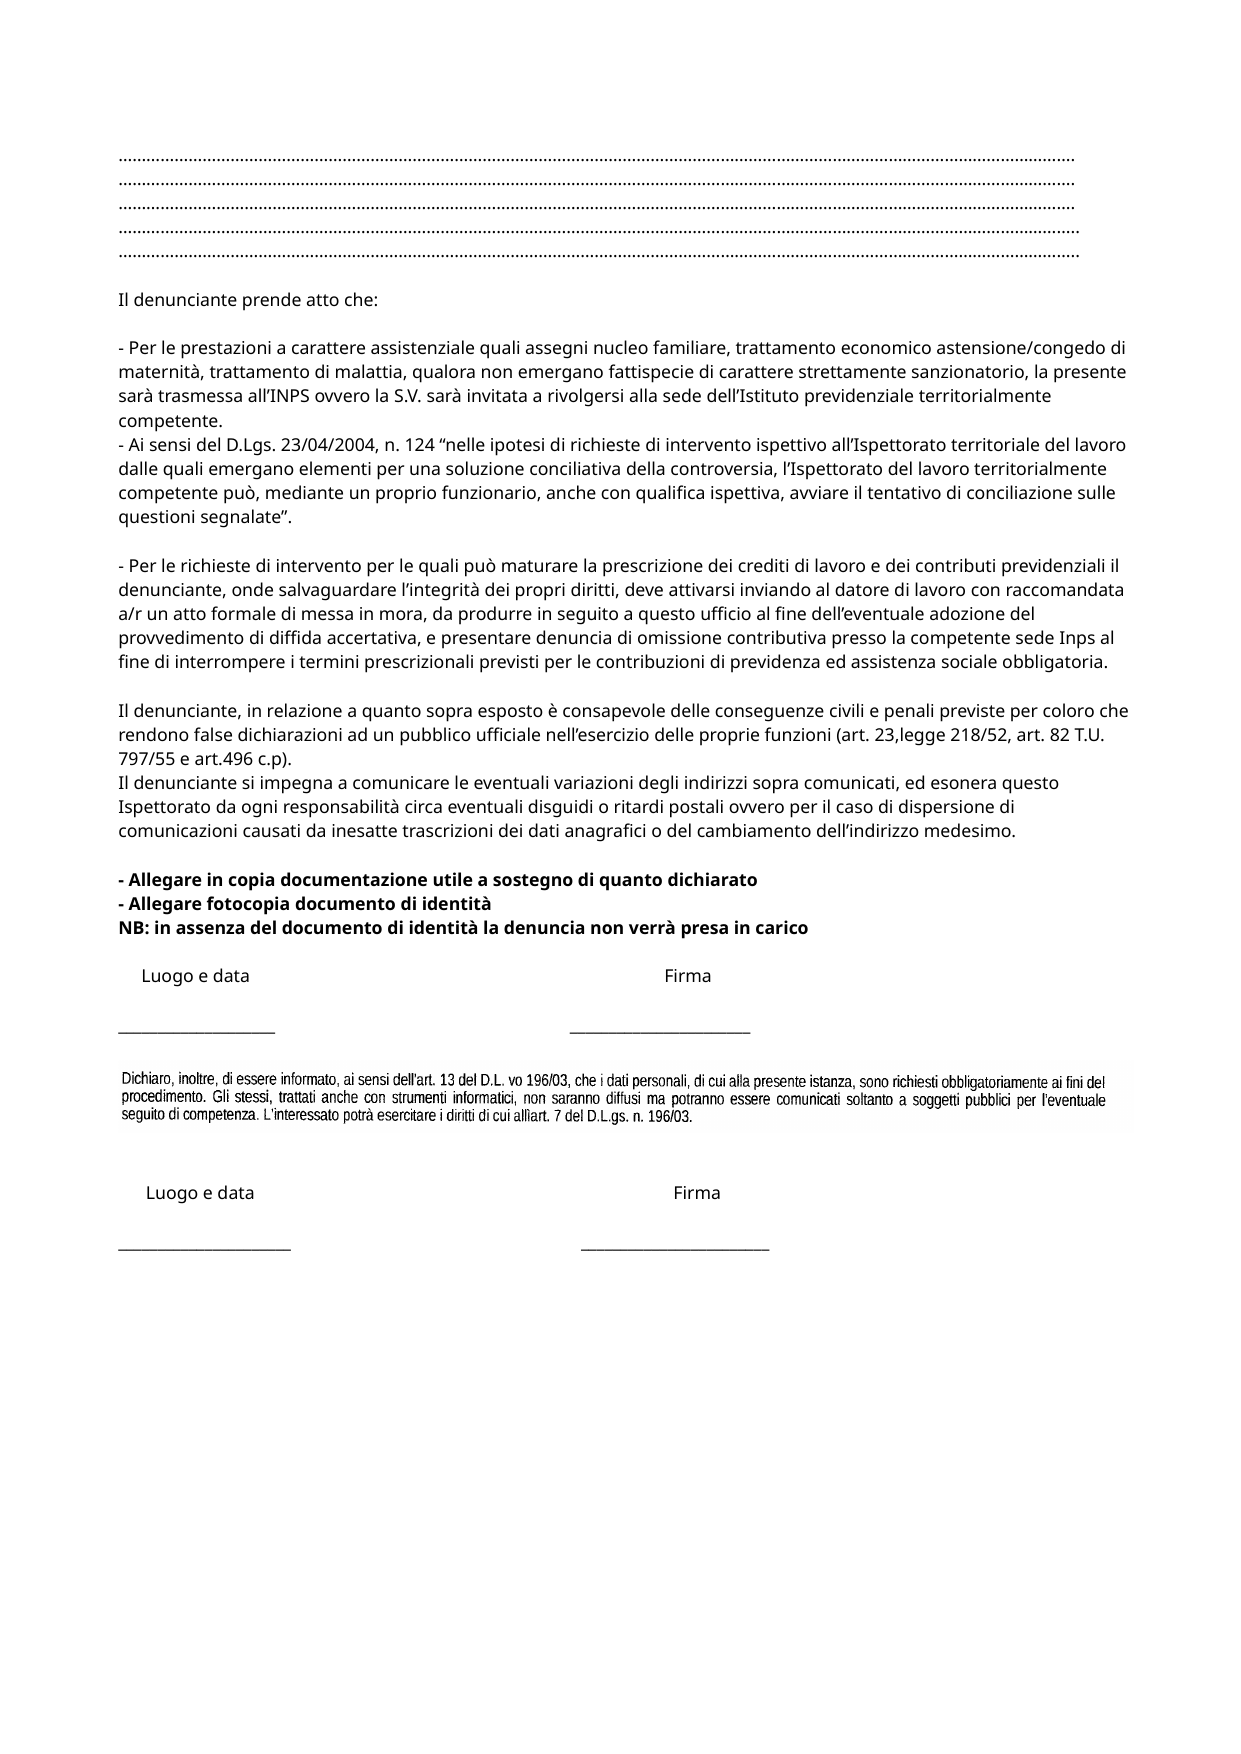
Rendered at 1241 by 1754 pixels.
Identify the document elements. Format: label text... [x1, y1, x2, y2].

text Il denunciante prende atto che: [118, 287, 1134, 311]
text ……………………………………………………………………………………………………………………………………………………………………………………. [118, 166, 1134, 191]
text ……………………………………………………………………………………………………………………………………………………………………………………. [118, 142, 1134, 166]
text ______________________ ________________________ [118, 1229, 1134, 1253]
picture [118, 1060, 1134, 1133]
text ____________________ _______________________ [118, 1012, 1134, 1036]
text NB: in assenza del documento di identità la denuncia non verrà presa in carico [118, 916, 1134, 940]
text - Allegare in copia documentazione utile a sostegno di quanto dichiarato [118, 867, 1134, 891]
text - Per le richieste di intervento per le quali può maturare la prescrizione dei crediti di lavoro e dei contributi previdenziali il denunciante, onde salvaguardare l’integrità dei propri diritti, deve attivarsi inviando al datore di lavoro con raccomandata a/r un atto formale di messa in mora, da produrre in seguito a questo ufficio al fine dell’eventuale adozione del provvedimento di diffida accertativa, e presentare denuncia di omissione contributiva presso la competente sede Inps al fine di interrompere i termini prescrizionali previsti per le contribuzioni di previdenza ed assistenza sociale obbligatoria. [118, 553, 1134, 674]
text Luogo e data Firma [118, 1181, 1134, 1205]
text Luogo e data Firma [118, 964, 1134, 988]
text Il denunciante, in relazione a quanto sopra esposto è consapevole delle conseguenze civili e penali previste per coloro che rendono false dichiarazioni ad un pubblico ufficiale nell’esercizio delle proprie funzioni (art. 23,legge 218/52, art. 82 T.U. 797/55 e art.496 c.p). [118, 698, 1134, 771]
text ……………………………………………………………………………………………………………………………………………………………………………………. [118, 191, 1134, 215]
text …………………………………………………………………………………………………………………………………………………………………………………….. [118, 239, 1134, 263]
text - Allegare fotocopia documento di identità [118, 891, 1134, 916]
text - Per le prestazioni a carattere assistenziale quali assegni nucleo familiare, trattamento economico astensione/congedo di maternità, trattamento di malattia, qualora non emergano fattispecie di carattere strettamente sanzionatorio, la presente sarà trasmessa all’INPS ovvero la S.V. sarà invitata a rivolgersi alla sede dell’Istituto previdenziale territorialmente competente. [118, 336, 1134, 432]
text …………………………………………………………………………………………………………………………………………………………………………………….. [118, 215, 1134, 239]
text - Ai sensi del D.Lgs. 23/04/2004, n. 124 “nelle ipotesi di richieste di intervento ispettivo all’Ispettorato territoriale del lavoro dalle quali emergano elementi per una soluzione conciliativa della controversia, l’Ispettorato del lavoro territorialmente competente può, mediante un proprio funzionario, anche con qualifica ispettiva, avviare il tentativo di conciliazione sulle questioni segnalate”. [118, 432, 1134, 529]
text Il denunciante si impegna a comunicare le eventuali variazioni degli indirizzi sopra comunicati, ed esonera questo Ispettorato da ogni responsabilità circa eventuali disguidi o ritardi postali ovvero per il caso di dispersione di comunicazioni causati da inesatte trascrizioni dei dati anagrafici o del cambiamento dell’indirizzo medesimo. [118, 771, 1134, 843]
